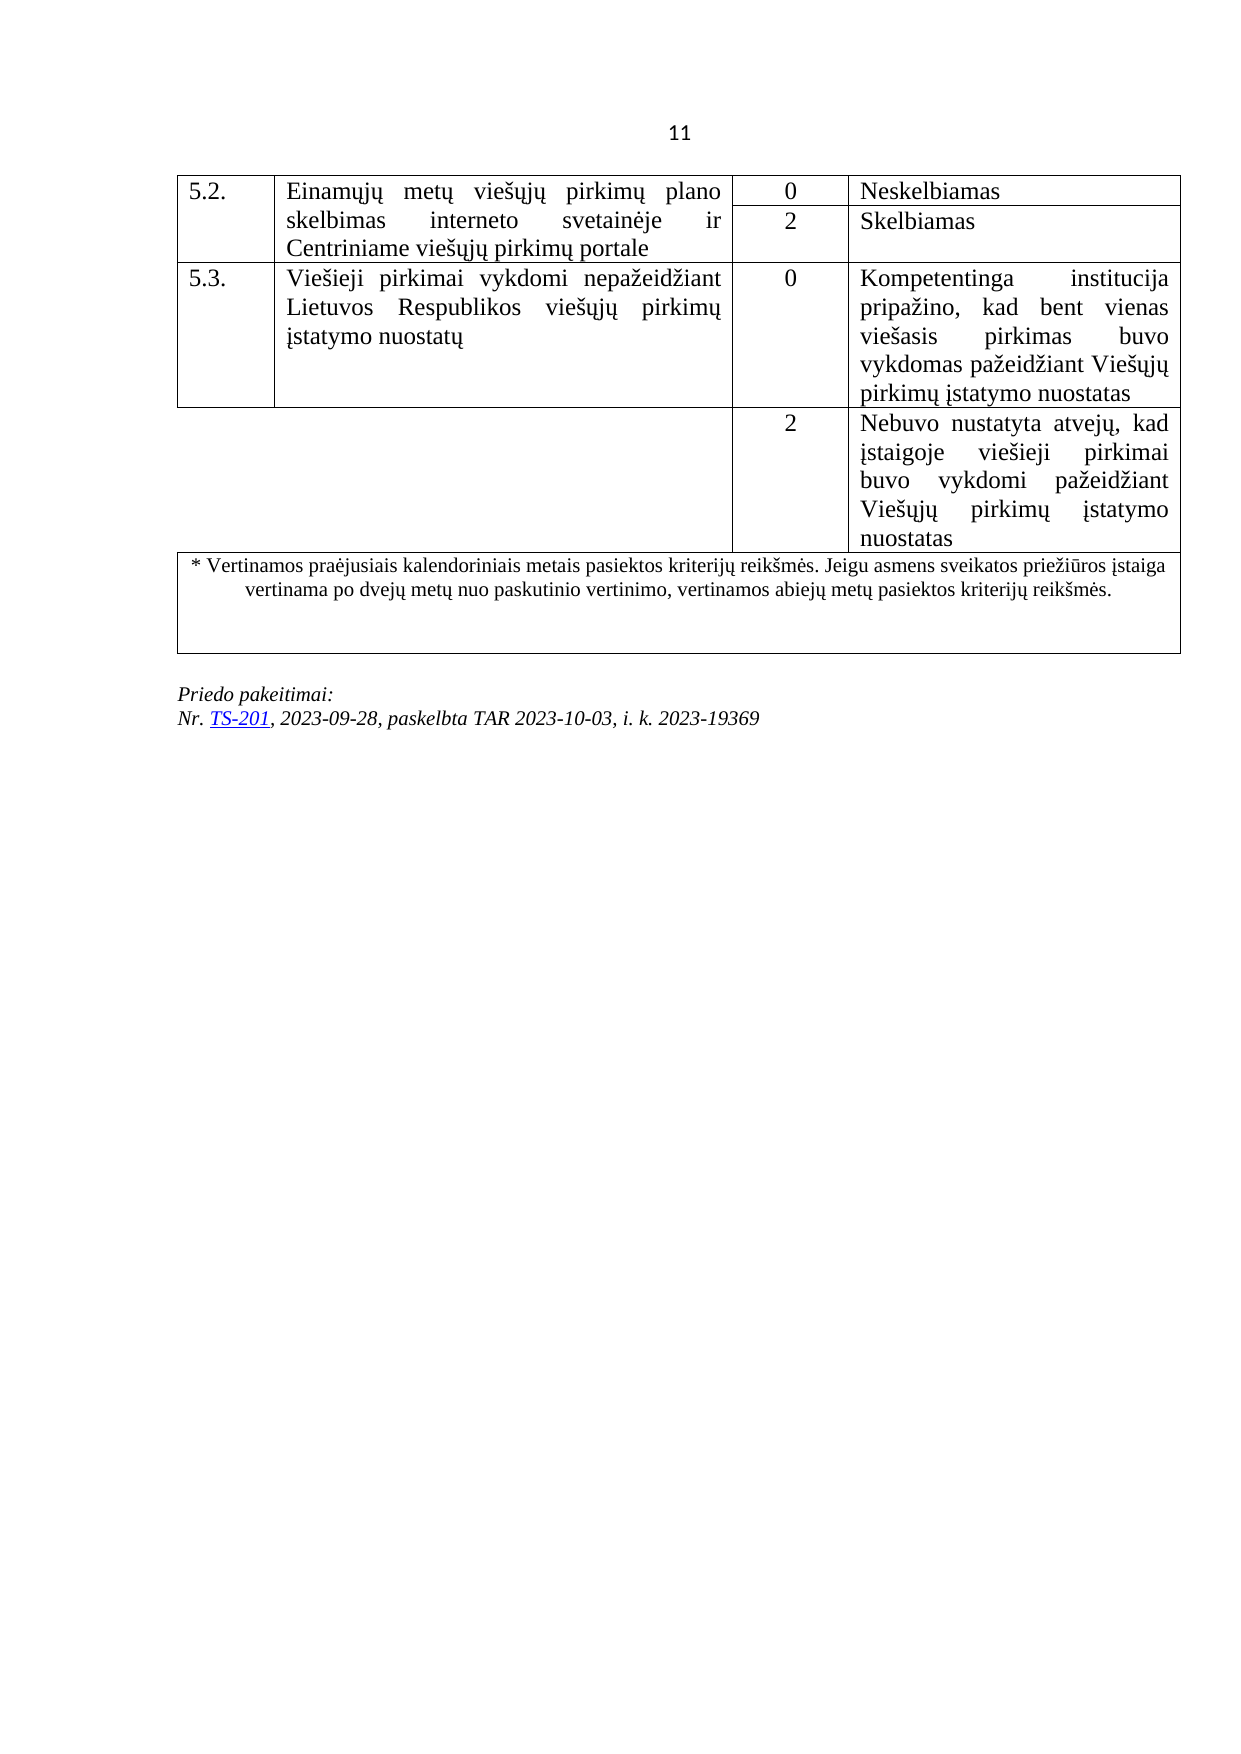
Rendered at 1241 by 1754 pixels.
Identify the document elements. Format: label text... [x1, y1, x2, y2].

table_cell 0 [733, 263, 848, 407]
table_cell 2 [733, 206, 848, 262]
table_cell Neskelbiamas [849, 176, 1180, 205]
table_cell 5.3. [178, 263, 274, 407]
table_cell * Vertinamos praėjusiais kalendoriniais metais pasiektos kriterijų reikšmės. Jeigu asmens sveikatos priežiūros įstaiga vertinama po dvejų metų nuo paskutinio vertinimo, vertinamos abiejų metų pasiektos kriterijų reikšmės. [178, 553, 1180, 652]
text Nr. TS-201, 2023-09-28, paskelbta TAR 2023-10-03, i. k. 2023-19369 [177, 706, 1181, 730]
table_cell Skelbiamas [849, 206, 1180, 262]
table_cell 0 [733, 176, 848, 205]
table_cell 2 [733, 408, 848, 552]
table_cell Viešieji pirkimai vykdomi nepažeidžiant Lietuvos Respublikos viešųjų pirkimų įstatymo nuostatų [275, 263, 732, 407]
table_cell 5.2. [178, 176, 274, 262]
table_cell Nebuvo nustatyta atvejų, kad įstaigoje viešieji pirkimai buvo vykdomi pažeidžiant Viešųjų pirkimų įstatymo nuostatas [849, 408, 1180, 552]
text Priedo pakeitimai: [177, 682, 1181, 706]
table_cell Einamųjų metų viešųjų pirkimų plano skelbimas interneto svetainėje ir Centriniame viešųjų pirkimų portale [275, 176, 732, 262]
table_cell Kompetentinga institucija pripažino, kad bent vienas viešasis pirkimas buvo vykdomas pažeidžiant Viešųjų pirkimų įstatymo nuostatas [849, 263, 1180, 407]
